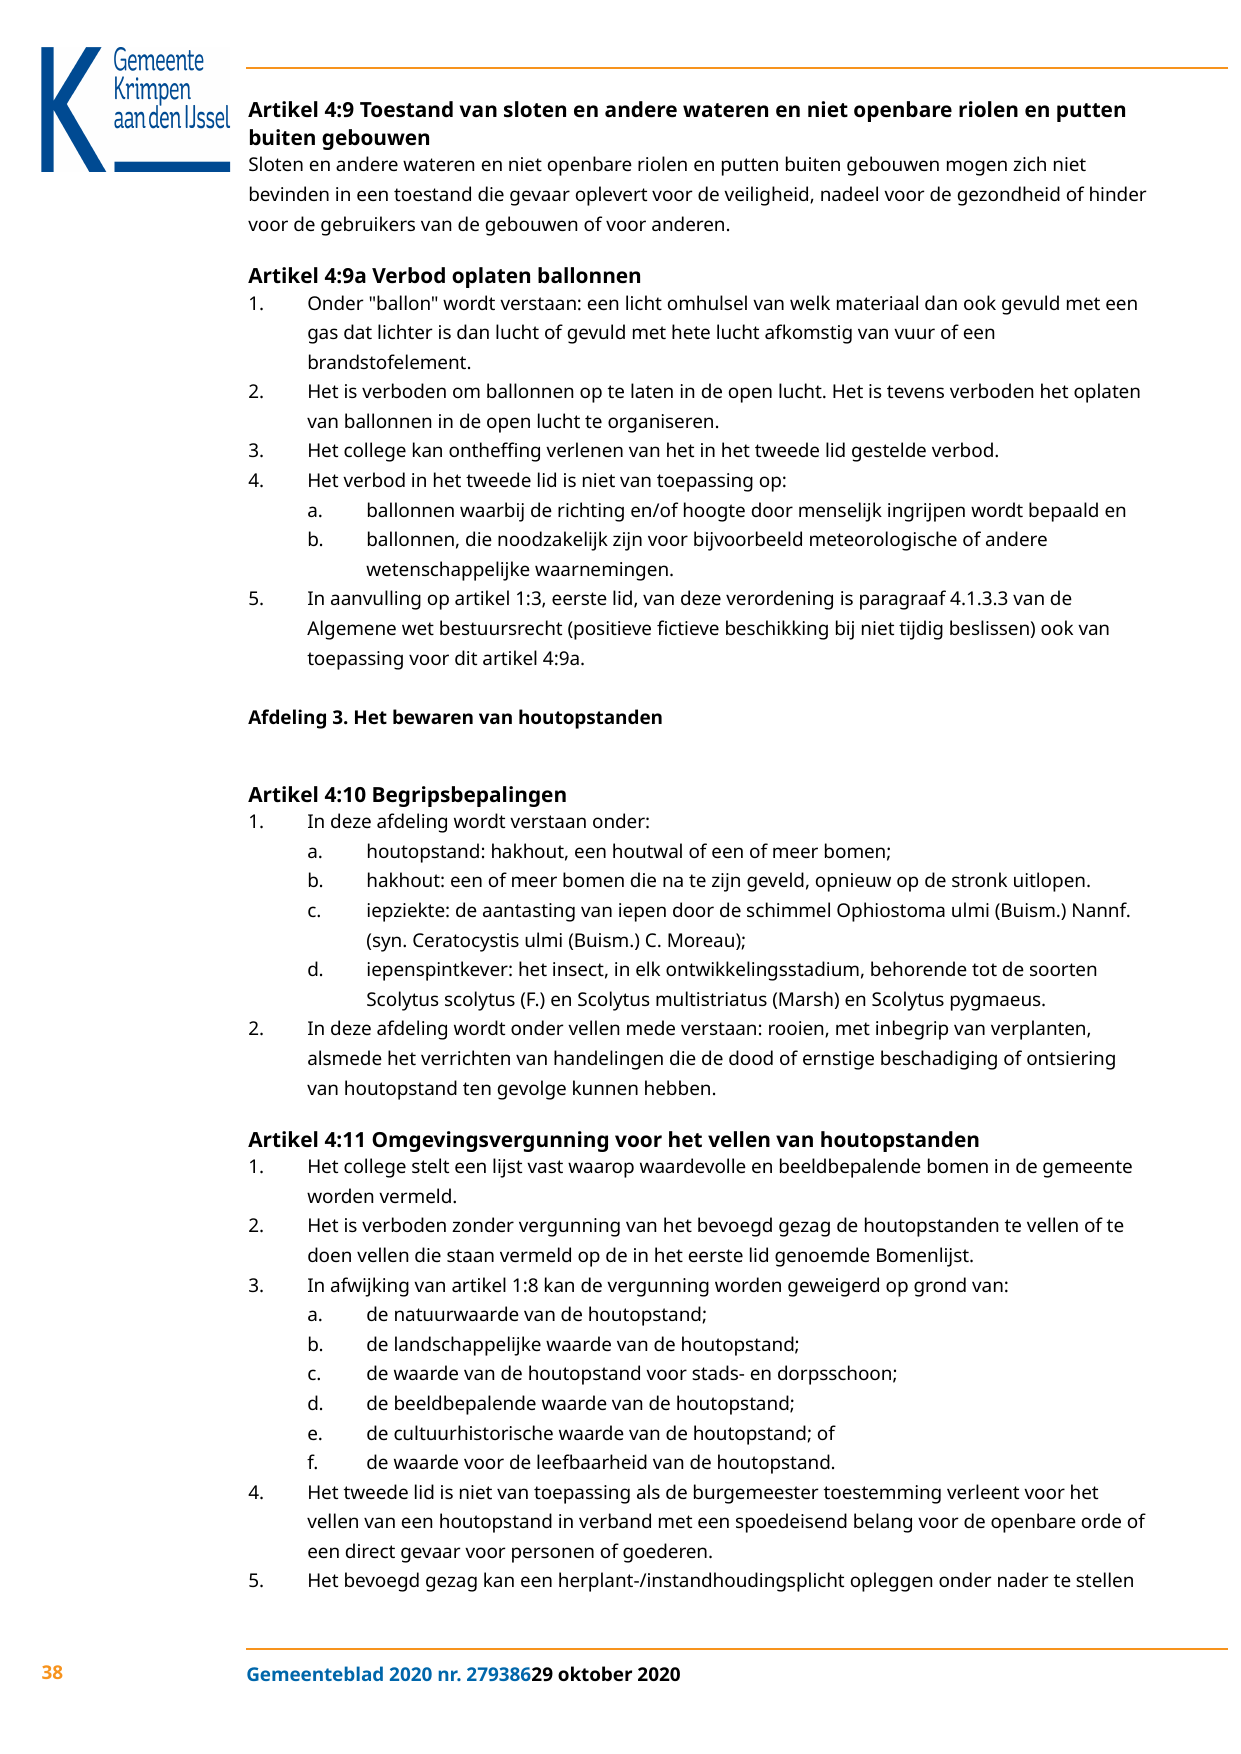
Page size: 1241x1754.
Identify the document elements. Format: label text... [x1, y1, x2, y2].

list de landschappelijke waarde van de houtopstand; [307, 1331, 1152, 1357]
text Artikel 4:10 Begripsbepalingen [248, 780, 1152, 808]
text Artikel 4:11 Omgevingsvergunning voor het vellen van houtopstanden [248, 1125, 1152, 1153]
text Afdeling 3. Het bewaren van houtopstanden [248, 704, 1152, 729]
list In afwijking van artikel 1:8 kan de vergunning worden geweigerd op grond van: [248, 1272, 1152, 1298]
list hakhout: een of meer bomen die na te zijn geveld, opnieuw op de stronk uitlopen. [307, 868, 1152, 893]
list iepziekte: de aantasting van iepen door de schimmel Ophiostoma ulmi (Buism.) Nannf. (syn. Ceratocystis ulmi (Buism.) C. Moreau); [307, 897, 1152, 952]
list Het tweede lid is niet van toepassing als de burgemeester toestemming verleent voor het vellen van een houtopstand in verband met een spoedeisend belang voor de openbare orde of een direct gevaar voor personen of goederen. [248, 1479, 1152, 1564]
text Artikel 4:9a Verbod oplaten ballonnen [248, 261, 1152, 290]
list In deze afdeling wordt onder vellen mede verstaan: rooien, met inbegrip van verplanten, alsmede het verrichten van handelingen die de dood of ernstige beschadiging of ontsiering van houtopstand ten gevolge kunnen hebben. [248, 1016, 1152, 1100]
list de waarde voor de leefbaarheid van de houtopstand. [307, 1449, 1152, 1475]
list iepenspintkever: het insect, in elk ontwikkelingsstadium, behorende tot de soorten Scolytus scolytus (F.) en Scolytus multistriatus (Marsh) en Scolytus pygmaeus. [307, 956, 1152, 1012]
list Het is verboden om ballonnen op te laten in de open lucht. Het is tevens verboden het oplaten van ballonnen in de open lucht te organiseren. [248, 378, 1152, 434]
text Sloten en andere wateren en niet openbare riolen en putten buiten gebouwen mogen zich niet bevinden in een toestand die gevaar oplevert voor de veiligheid, nadeel voor de gezondheid of hinder voor de gebruikers van de gebouwen of voor anderen. [248, 152, 1152, 237]
list houtopstand: hakhout, een houtwal of een of meer bomen; [307, 838, 1152, 864]
list Het verbod in het tweede lid is niet van toepassing op: [248, 467, 1152, 493]
list de cultuurhistorische waarde van de houtopstand; of [307, 1420, 1152, 1446]
list ballonnen waarbij de richting en/of hoogte door menselijk ingrijpen wordt bepaald en [307, 497, 1152, 522]
list Onder "ballon" wordt verstaan: een licht omhulsel van welk materiaal dan ook gevuld met een gas dat lichter is dan lucht of gevuld met hete lucht afkomstig van vuur of een brandstofelement. [248, 290, 1152, 374]
list In deze afdeling wordt verstaan onder: [248, 808, 1152, 834]
picture [41, 47, 231, 172]
list Het is verboden zonder vergunning van het bevoegd gezag de houtopstanden te vellen of te doen vellen die staan vermeld op de in het eerste lid genoemde Bomenlijst. [248, 1213, 1152, 1268]
text Artikel 4:9 Toestand van sloten en andere wateren en niet openbare riolen en putten buiten gebouwen [248, 95, 1152, 152]
list de waarde van de houtopstand voor stads- en dorpsschoon; [307, 1361, 1152, 1386]
list Het bevoegd gezag kan een herplant-/instandhoudingsplicht opleggen onder nader te stellen [248, 1568, 1152, 1593]
list de natuurwaarde van de houtopstand; [307, 1301, 1152, 1327]
list Het college stelt een lijst vast waarop waardevolle en beeldbepalende bomen in de gemeente worden vermeld. [248, 1153, 1152, 1209]
list ballonnen, die noodzakelijk zijn voor bijvoorbeeld meteorologische of andere wetenschappelijke waarnemingen. [307, 526, 1152, 582]
list de beeldbepalende waarde van de houtopstand; [307, 1390, 1152, 1416]
list In aanvulling op artikel 1:3, eerste lid, van deze verordening is paragraaf 4.1.3.3 van de Algemene wet bestuursrecht (positieve fictieve beschikking bij niet tijdig beslissen) ook van toepassing voor dit artikel 4:9a. [248, 586, 1152, 670]
list Het college kan ontheffing verlenen van het in het tweede lid gestelde verbod. [248, 438, 1152, 463]
